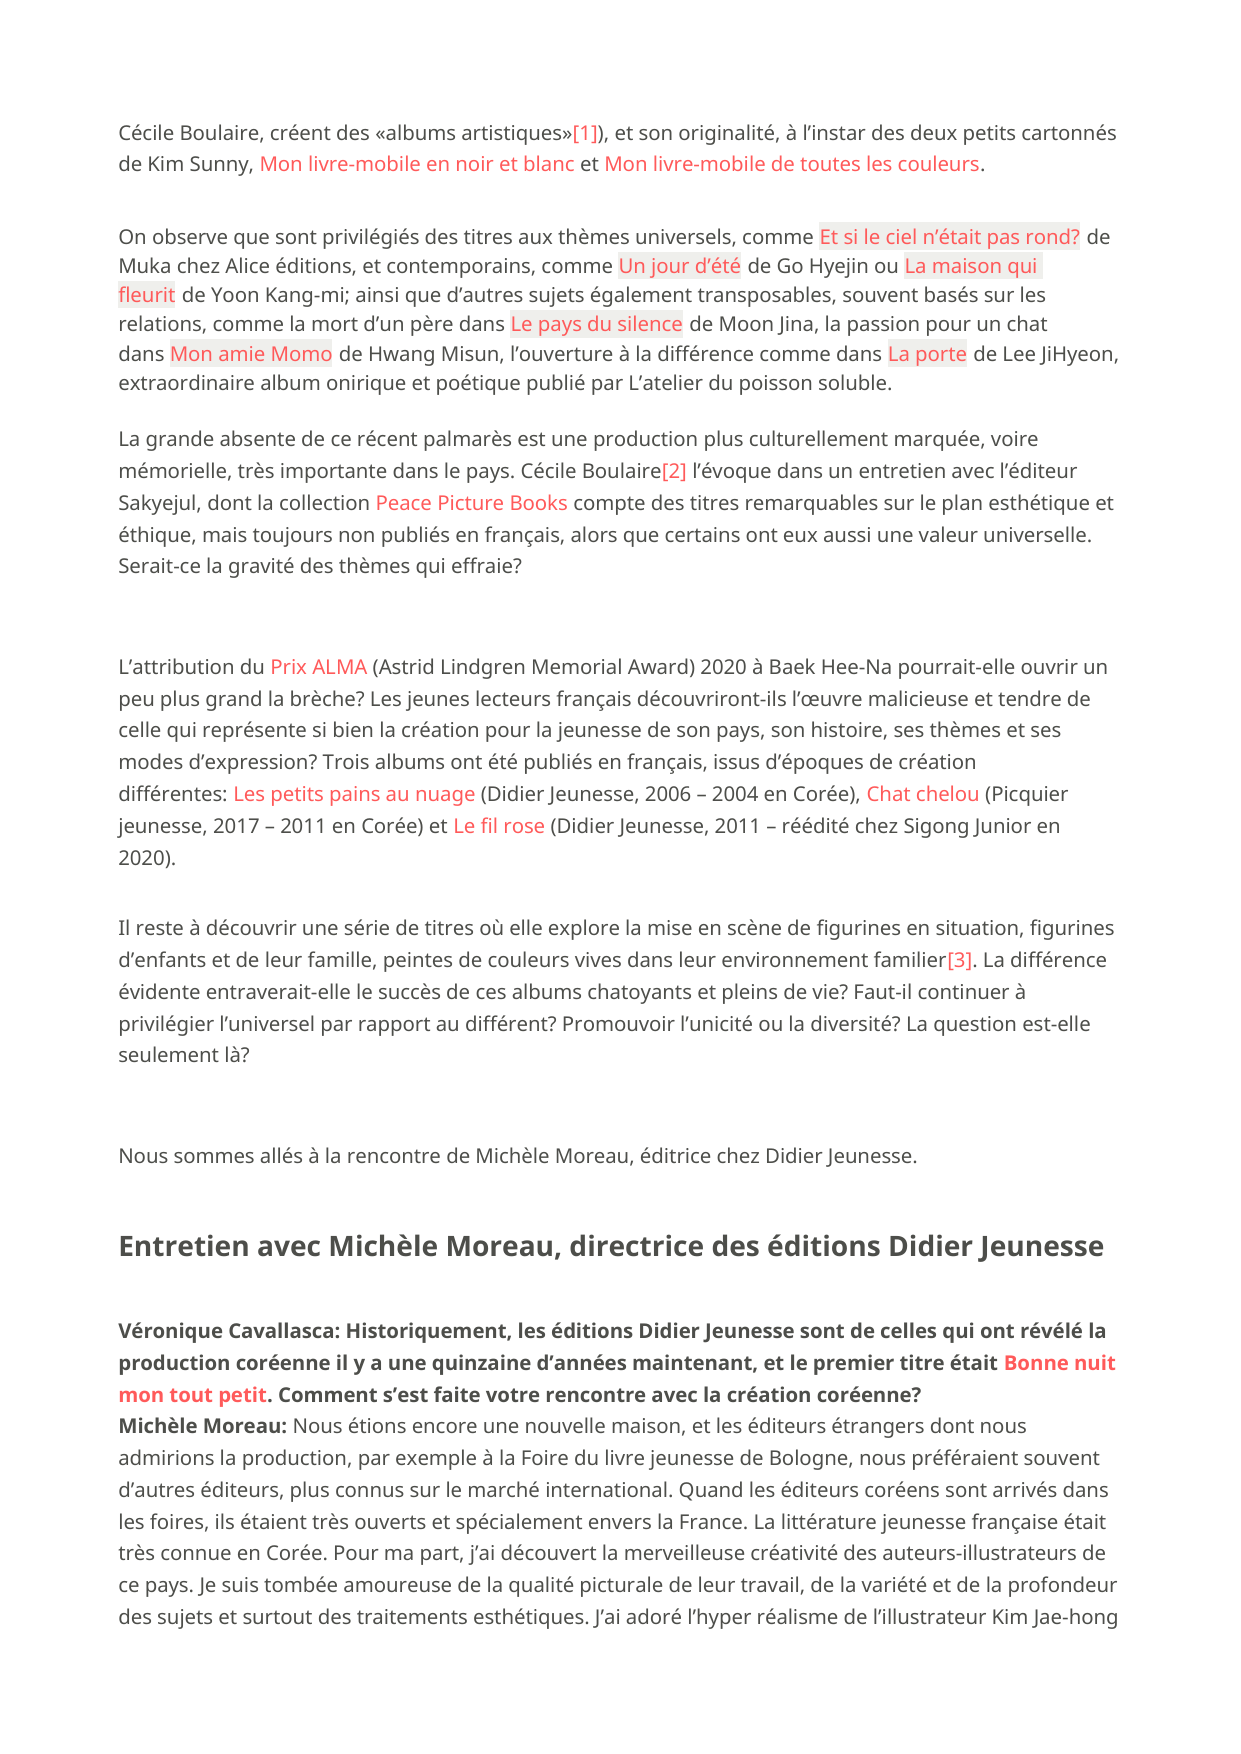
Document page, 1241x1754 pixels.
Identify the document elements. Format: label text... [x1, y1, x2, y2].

text Nous sommes allés à la rencontre de Michèle Moreau, éditrice chez Didier Jeunesse. [118, 1141, 1122, 1169]
text Véronique Cavallasca: Historiquement, les éditions Didier Jeunesse sont de celles qui ont révélé la production coréenne il y a une quinzaine d’années maintenant, et le premier titre était Bonne nuit mon tout petit. Comment s’est faite votre rencontre avec la création coréenne? Michèle Moreau: Nous étions encore une nouvelle maison, et les éditeurs étrangers dont nous admirions la production, par exemple à la Foire du livre jeunesse de Bologne, nous préféraient souvent d’autres éditeurs, plus connus sur le marché international. Quand les éditeurs coréens sont arrivés dans les foires, ils étaient très ouverts et spécialement envers la France. La littérature jeunesse française était très connue en Corée. Pour ma part, j’ai découvert la merveilleuse créativité des auteurs-illustrateurs de ce pays. Je suis tombée amoureuse de la qualité picturale de leur travail, de la variété et de la profondeur des sujets et surtout des traitements esthétiques. J’ai adoré l’hyper réalisme de l’illustrateur Kim Jae-hong [118, 1317, 1122, 1630]
subtitle Entretien avec Michèle Moreau, directrice des éditions Didier Jeunesse [118, 1227, 1122, 1265]
text Il reste à découvrir une série de titres où elle explore la mise en scène de figurines en situation, figurines d’enfants et de leur famille, peintes de couleurs vives dans leur environnement familier[3]. La différence évidente entraverait-elle le succès de ces albums chatoyants et pleins de vie? Faut-il continuer à privilégier l’universel par rapport au différent? Promouvoir l’unicité ou la diversité? La question est-elle seulement là? [118, 914, 1122, 1069]
text La grande absente de ce récent palmarès est une production plus culturellement marquée, voire mémorielle, très importante dans le pays. Cécile Boulaire[2] l’évoque dans un entretien avec l’éditeur Sakyejul, dont la collection Peace Picture Books compte des titres remarquables sur le plan esthétique et éthique, mais toujours non publiés en français, alors que certains ont eux aussi une valeur universelle. Serait-ce la gravité des thèmes qui effraie? [118, 425, 1122, 580]
text On observe que sont privilégiés des titres aux thèmes universels, comme Et si le ciel n’était pas rond? de Muka chez Alice éditions, et contemporains, comme Un jour d’été de Go Hyejin ou La maison qui fleurit de Yoon Kang-mi; ainsi que d’autres sujets également transposables, souvent basés sur les relations, comme la mort d’un père dans Le pays du silence de Moon Jina, la passion pour un chat dans Mon amie Momo de Hwang Misun, l’ouverture à la différence comme dans La porte de Lee JiHyeon, extraordinaire album onirique et poétique publié par L’atelier du poisson soluble. [118, 221, 1122, 396]
text L’attribution du Prix ALMA (Astrid Lindgren Memorial Award) 2020 à Baek Hee-Na pourrait-elle ouvrir un peu plus grand la brèche? Les jeunes lecteurs français découvriront-ils l’œuvre malicieuse et tendre de celle qui représente si bien la création pour la jeunesse de son pays, son histoire, ses thèmes et ses modes d’expression? Trois albums ont été publiés en français, issus d’époques de création différentes: Les petits pains au nuage (Didier Jeunesse, 2006 – 2004 en Corée), Chat chelou (Picquier jeunesse, 2017 – 2011 en Corée) et Le fil rose (Didier Jeunesse, 2011 – réédité chez Sigong Junior en 2020). [118, 652, 1122, 871]
text Cécile Boulaire, créent des «albums artistiques»[1]), et son originalité, à l’instar des deux petits cartonnés de Kim Sunny, Mon livre-mobile en noir et blanc et Mon livre-mobile de toutes les couleurs. [118, 118, 1122, 178]
